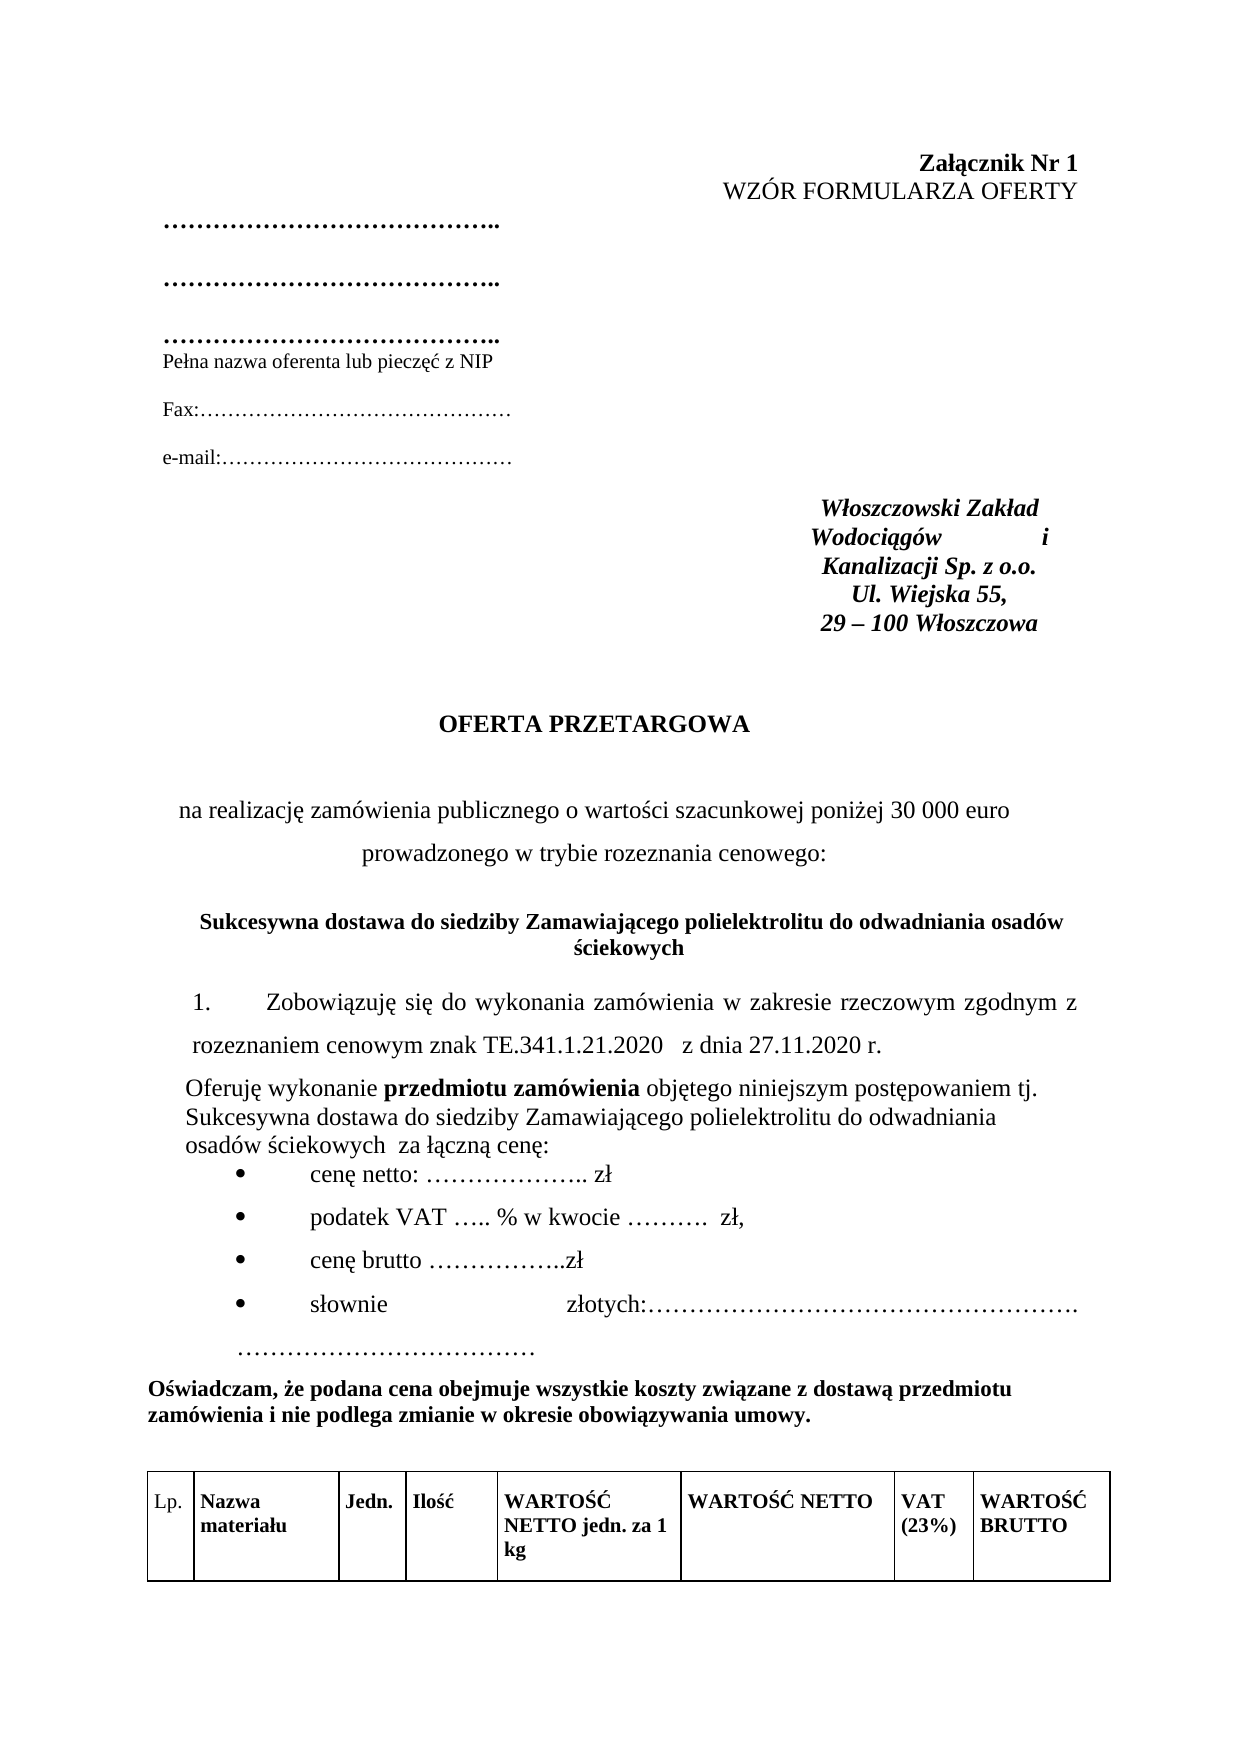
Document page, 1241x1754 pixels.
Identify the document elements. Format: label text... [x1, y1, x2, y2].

list podatek VAT ….. % w kwocie ………. zł, [236, 1202, 1078, 1231]
text Fax:……………………………………… [162, 397, 1093, 421]
table_header Jedn. [340, 1472, 405, 1580]
text WZÓR FORMULARZA OFERTY [148, 176, 1078, 205]
text Załącznik Nr 1 [148, 148, 1078, 176]
list słownie złotych:…………………………………………….……………………………… [236, 1289, 1078, 1361]
table_header WARTOŚĆ NETTO [682, 1472, 894, 1580]
table_header Ilość [407, 1472, 497, 1580]
text Sukcesywna dostawa do siedziby Zamawiającego polielektrolitu do odwadniania osadów ściekowych [185, 908, 1078, 960]
table_header Lp. [148, 1472, 193, 1580]
text na realizację zamówienia publicznego o wartości szacunkowej poniżej 30 000 euro [110, 795, 1078, 824]
text Oferuję wykonanie przedmiotu zamówienia objętego niniejszym postępowaniem tj. Sukcesywna dostawa do siedziby Zamawiającego polielektrolitu do odwadniania osadów ściekowych za łączną cenę: [185, 1073, 1078, 1159]
text Włoszczowski Zakład Wodociągów i Kanalizacji Sp. z o.o. [783, 493, 1078, 579]
list cenę brutto ……………..zł [236, 1246, 1078, 1274]
text Oświadczam, że podana cena obejmuje wszystkie koszty związane z dostawą przedmiotu zamówienia i nie podlega zmianie w okresie obowiązywania umowy. [148, 1375, 1093, 1428]
text ………………………………….. [162, 205, 1093, 234]
text ………………………………….. [162, 320, 1093, 349]
text e-mail:…………………………………… [162, 445, 1093, 469]
text prowadzonego w trybie rozeznania cenowego: [110, 838, 1078, 867]
table_header WARTOŚĆ NETTO jedn. za 1 kg [498, 1472, 680, 1580]
text Pełna nazwa oferenta lub pieczęć z NIP [162, 349, 1093, 373]
list Zobowiązuję się do wykonania zamówienia w zakresie rzeczowym zgodnym z rozeznaniem cenowym znak TE.341.1.21.2020 z dnia 27.11.2020 r. [192, 987, 1078, 1059]
text Ul. Wiejska 55, [783, 579, 1078, 608]
table_header Nazwa materiału [195, 1472, 338, 1580]
list cenę netto: ……………….. zł [236, 1159, 1078, 1188]
table_header VAT (23%) [895, 1472, 973, 1580]
text ………………………………….. [162, 263, 1093, 291]
text OFERTA PRZETARGOWA [110, 709, 1078, 738]
table_header WARTOŚĆ BRUTTO [974, 1472, 1109, 1580]
text 29 – 100 Włoszczowa [783, 608, 1078, 637]
